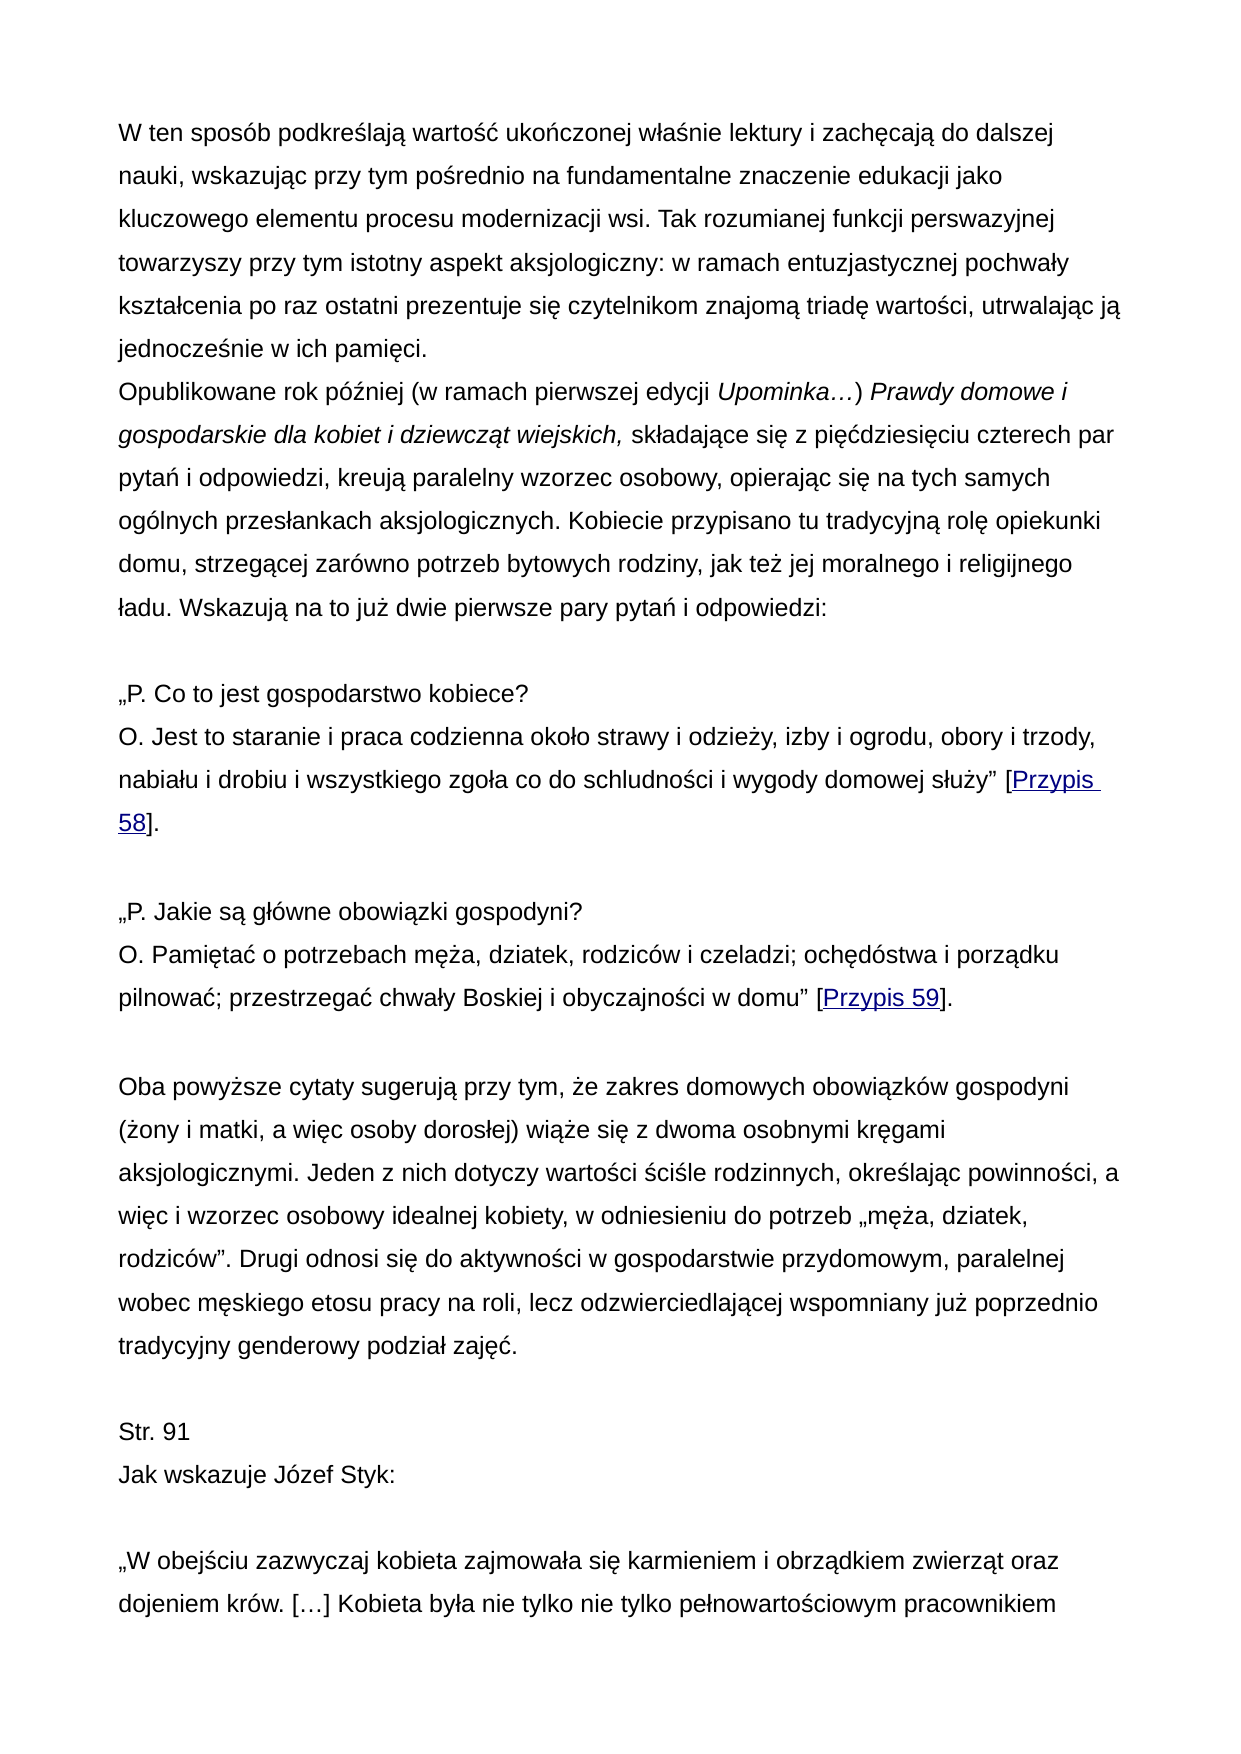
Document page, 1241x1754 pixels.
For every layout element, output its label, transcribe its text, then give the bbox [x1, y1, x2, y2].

text Str. 91 [118, 1417, 1122, 1446]
text O. Jest to staranie i praca codzienna około strawy i odzieży, izby i ogrodu, obory i trzody, nabiału i drobiu i wszystkiego zgoła co do schludności i wygody domowej służy” [Przypis 58]. [118, 722, 1122, 837]
text „P. Co to jest gospodarstwo kobiece? [118, 679, 1122, 707]
text „P. Jakie są główne obowiązki gospodyni? [118, 897, 1122, 926]
text Opublikowane rok później (w ramach pierwszej edycji Upominka…) Prawdy domowe i gospodarskie dla kobiet i dziewcząt wiejskich, składające się z pięćdziesięciu czterech par pytań i odpowiedzi, kreują paralelny wzorzec osobowy, opierając się na tych samych ogólnych przesłankach aksjologicznych. Kobiecie przypisano tu tradycyjną rolę opiekunki domu, strzegącej zarówno potrzeb bytowych rodziny, jak też jej moralnego i religijnego ładu. Wskazują na to już dwie pierwsze pary pytań i odpowiedzi: [118, 377, 1122, 621]
text O. Pamiętać o potrzebach męża, dziatek, rodziców i czeladzi; ochędóstwa i porządku pilnować; przestrzegać chwały Boskiej i obyczajności w domu” [Przypis 59]. [118, 940, 1122, 1012]
text Oba powyższe cytaty sugerują przy tym, że zakres domowych obowiązków gospodyni (żony i matki, a więc osoby dorosłej) wiąże się z dwoma osobnymi kręgami aksjologicznymi. Jeden z nich dotyczy wartości ściśle rodzinnych, określając powinności, a więc i wzorzec osobowy idealnej kobiety, w odniesieniu do potrzeb „męża, dziatek, rodziców”. Drugi odnosi się do aktywności w gospodarstwie przydomowym, paralelnej wobec męskiego etosu pracy na roli, lecz odzwierciedlającej wspomniany już poprzednio tradycyjny genderowy podział zajęć. [118, 1072, 1122, 1359]
text W ten sposób podkreślają wartość ukończonej właśnie lektury i zachęcają do dalszej nauki, wskazując przy tym pośrednio na fundamentalne znaczenie edukacji jako kluczowego elementu procesu modernizacji wsi. Tak rozumianej funkcji perswazyjnej towarzyszy przy tym istotny aspekt aksjologiczny: w ramach entuzjastycznej pochwały kształcenia po raz ostatni prezentuje się czytelnikom znajomą triadę wartości, utrwalając ją jednocześnie w ich pamięci. [118, 118, 1122, 362]
text Jak wskazuje Józef Styk: [118, 1460, 1122, 1489]
text „W obejściu zazwyczaj kobieta zajmowała się karmieniem i obrządkiem zwierząt oraz dojeniem krów. […] Kobieta była nie tylko nie tylko pełnowartościowym pracownikiem [118, 1546, 1122, 1618]
